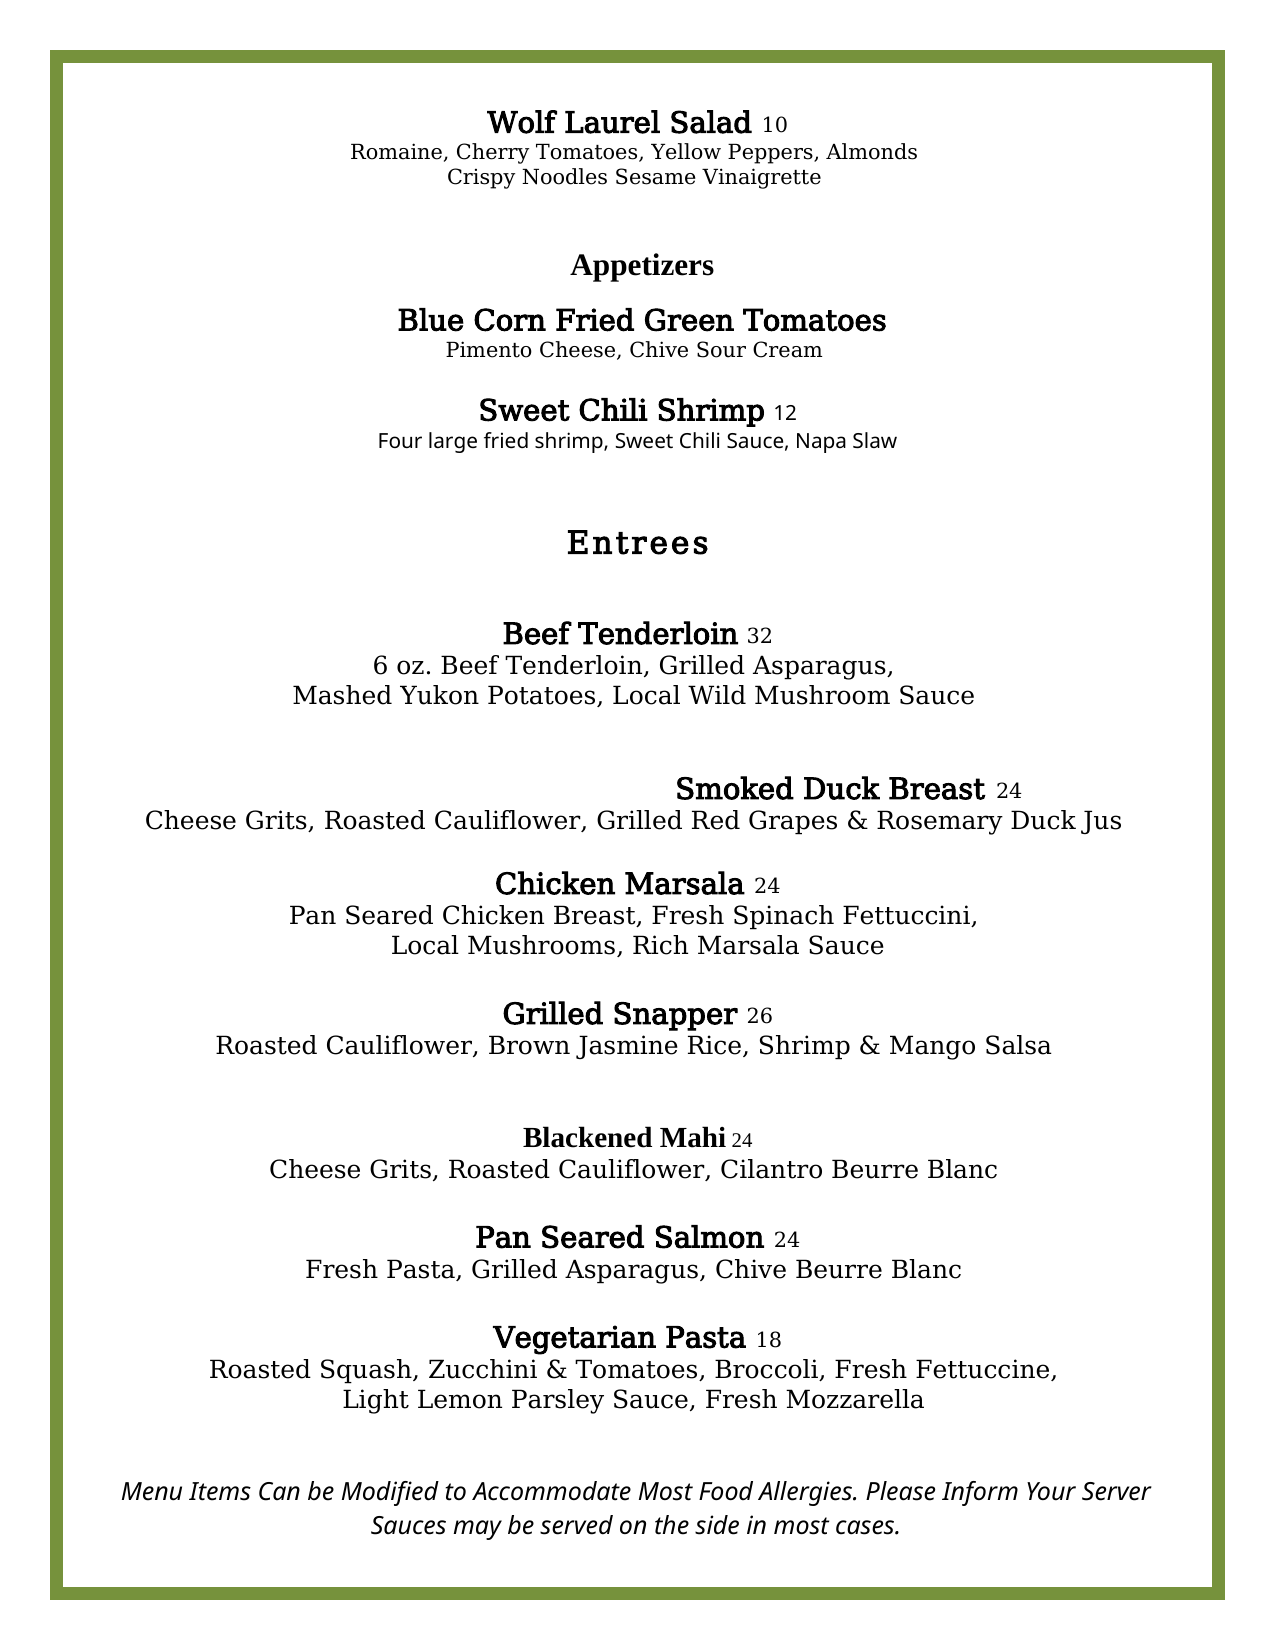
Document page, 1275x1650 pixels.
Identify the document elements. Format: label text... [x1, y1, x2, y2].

text Chicken Marsala 24 [75, 865, 1200, 900]
text Beef Tenderloin 32 [75, 615, 1200, 650]
text Entrees [75, 522, 1200, 560]
text Blue Corn Fried Green Tomatoes [75, 301, 1200, 336]
text Cheese Grits, Roasted Cauliflower, Grilled Red Grapes & Rosemary Duck Jus [75, 805, 1200, 835]
text Vegetarian Pasta 18 [75, 1318, 1200, 1353]
text Local Mushrooms, Rich Marsala Sauce [75, 930, 1200, 960]
text Blackened Mahi 24 [75, 1120, 1200, 1153]
text Light Lemon Parsley Sauce, Fresh Mozzarella [75, 1383, 1200, 1413]
text Mashed Yukon Potatoes, Local Wild Mushroom Sauce [75, 680, 1200, 710]
text Menu Items Can be Modified to Accommodate Most Food Allergies. Please Inform Your Server [75, 1473, 1200, 1507]
text Appetizers [75, 246, 1200, 282]
text Sauces may be served on the side in most cases. [75, 1507, 1200, 1542]
text Pan Seared Salmon 24 [75, 1218, 1200, 1253]
text Wolf Laurel Salad 10 [75, 104, 1200, 139]
text Crispy Noodles Sesame Vinaigrette [75, 164, 1200, 189]
text Four large fried shrimp, Sweet Chili Sauce, Napa Slaw [75, 426, 1200, 455]
text Roasted Cauliflower, Brown Jasmine Rice, Shrimp & Mango Salsa [75, 1030, 1200, 1060]
text Sweet Chili Shrimp 12 [75, 391, 1200, 426]
text 6 oz. Beef Tenderloin, Grilled Asparagus, [75, 650, 1200, 680]
text Smoked Duck Breast 24 [75, 770, 1200, 805]
text Pan Seared Chicken Breast, Fresh Spinach Fettuccini, [75, 900, 1200, 930]
text Grilled Snapper 26 [75, 995, 1200, 1030]
text Fresh Pasta, Grilled Asparagus, Chive Beurre Blanc [75, 1253, 1200, 1283]
text Romaine, Cherry Tomatoes, Yellow Peppers, Almonds [75, 139, 1200, 164]
text Pimento Cheese, Chive Sour Cream [75, 336, 1200, 361]
text Cheese Grits, Roasted Cauliflower, Cilantro Beurre Blanc [75, 1153, 1200, 1183]
text Roasted Squash, Zucchini & Tomatoes, Broccoli, Fresh Fettuccine, [75, 1353, 1200, 1383]
